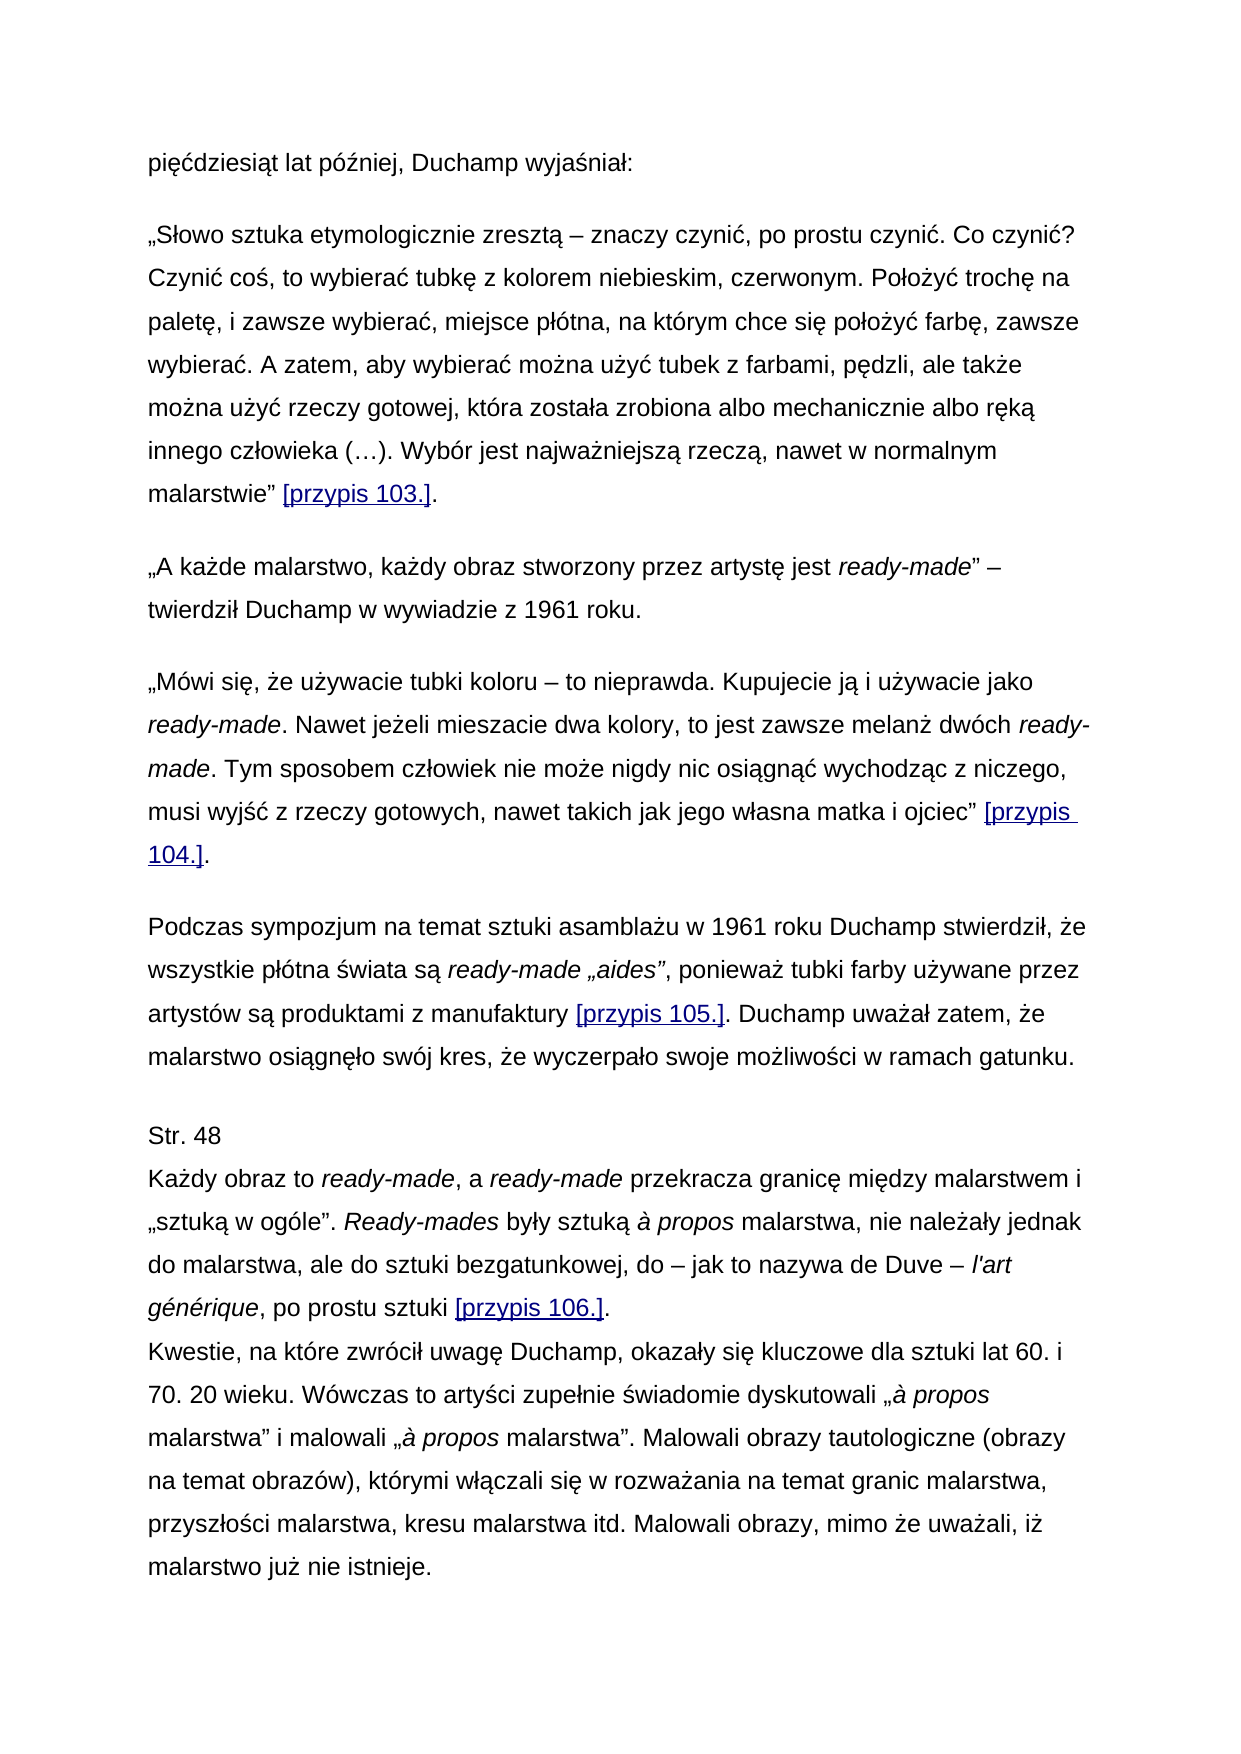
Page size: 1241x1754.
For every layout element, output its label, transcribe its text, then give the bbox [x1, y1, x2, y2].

text Str. 48 [148, 1121, 1093, 1150]
text Podczas sympozjum na temat sztuki asamblażu w 1961 roku Duchamp stwierdził, że wszystkie płótna świata są ready-made „aides”, ponieważ tubki farby używane przez artystów są produktami z manufaktury [przypis 105.]. Duchamp uważał zatem, że malarstwo osiągnęło swój kres, że wyczerpało swoje możliwości w ramach gatunku. [148, 912, 1093, 1071]
text Kwestie, na które zwrócił uwagę Duchamp, okazały się kluczowe dla sztuki lat 60. i 70. 20 wieku. Wówczas to artyści zupełnie świadomie dyskutowali „à propos malarstwa” i malowali „à propos malarstwa”. Malowali obrazy tautologiczne (obrazy na temat obrazów), którymi włączali się w rozważania na temat granic malarstwa, przyszłości malarstwa, kresu malarstwa itd. Malowali obrazy, mimo że uważali, iż malarstwo już nie istnieje. [148, 1337, 1093, 1581]
text pięćdziesiąt lat później, Duchamp wyjaśniał: [148, 148, 1093, 176]
text Każdy obraz to ready-made, a ready-made przekracza granicę między malarstwem i „sztuką w ogóle”. Ready-mades były sztuką à propos malarstwa, nie należały jednak do malarstwa, ale do sztuki bezgatunkowej, do – jak to nazywa de Duve – l'art générique, po prostu sztuki [przypis 106.]. [148, 1164, 1093, 1322]
text „Mówi się, że używacie tubki koloru – to nieprawda. Kupujecie ją i używacie jako ready-made. Nawet jeżeli mieszacie dwa kolory, to jest zawsze melanż dwóch ready-made. Tym sposobem człowiek nie może nigdy nic osiągnąć wychodząc z niczego, musi wyjść z rzeczy gotowych, nawet takich jak jego własna matka i ojciec” [przypis 104.]. [148, 667, 1093, 868]
text „A każde malarstwo, każdy obraz stworzony przez artystę jest ready-made” – twierdził Duchamp w wywiadzie z 1961 roku. [148, 552, 1093, 623]
text „Słowo sztuka etymologicznie zresztą – znaczy czynić, po prostu czynić. Co czynić? Czynić coś, to wybierać tubkę z kolorem niebieskim, czerwonym. Położyć trochę na paletę, i zawsze wybierać, miejsce płótna, na którym chce się położyć farbę, zawsze wybierać. A zatem, aby wybierać można użyć tubek z farbami, pędzli, ale także można użyć rzeczy gotowej, która została zrobiona albo mechanicznie albo ręką innego człowieka (…). Wybór jest najważniejszą rzeczą, nawet w normalnym malarstwie” [przypis 103.]. [148, 220, 1093, 508]
